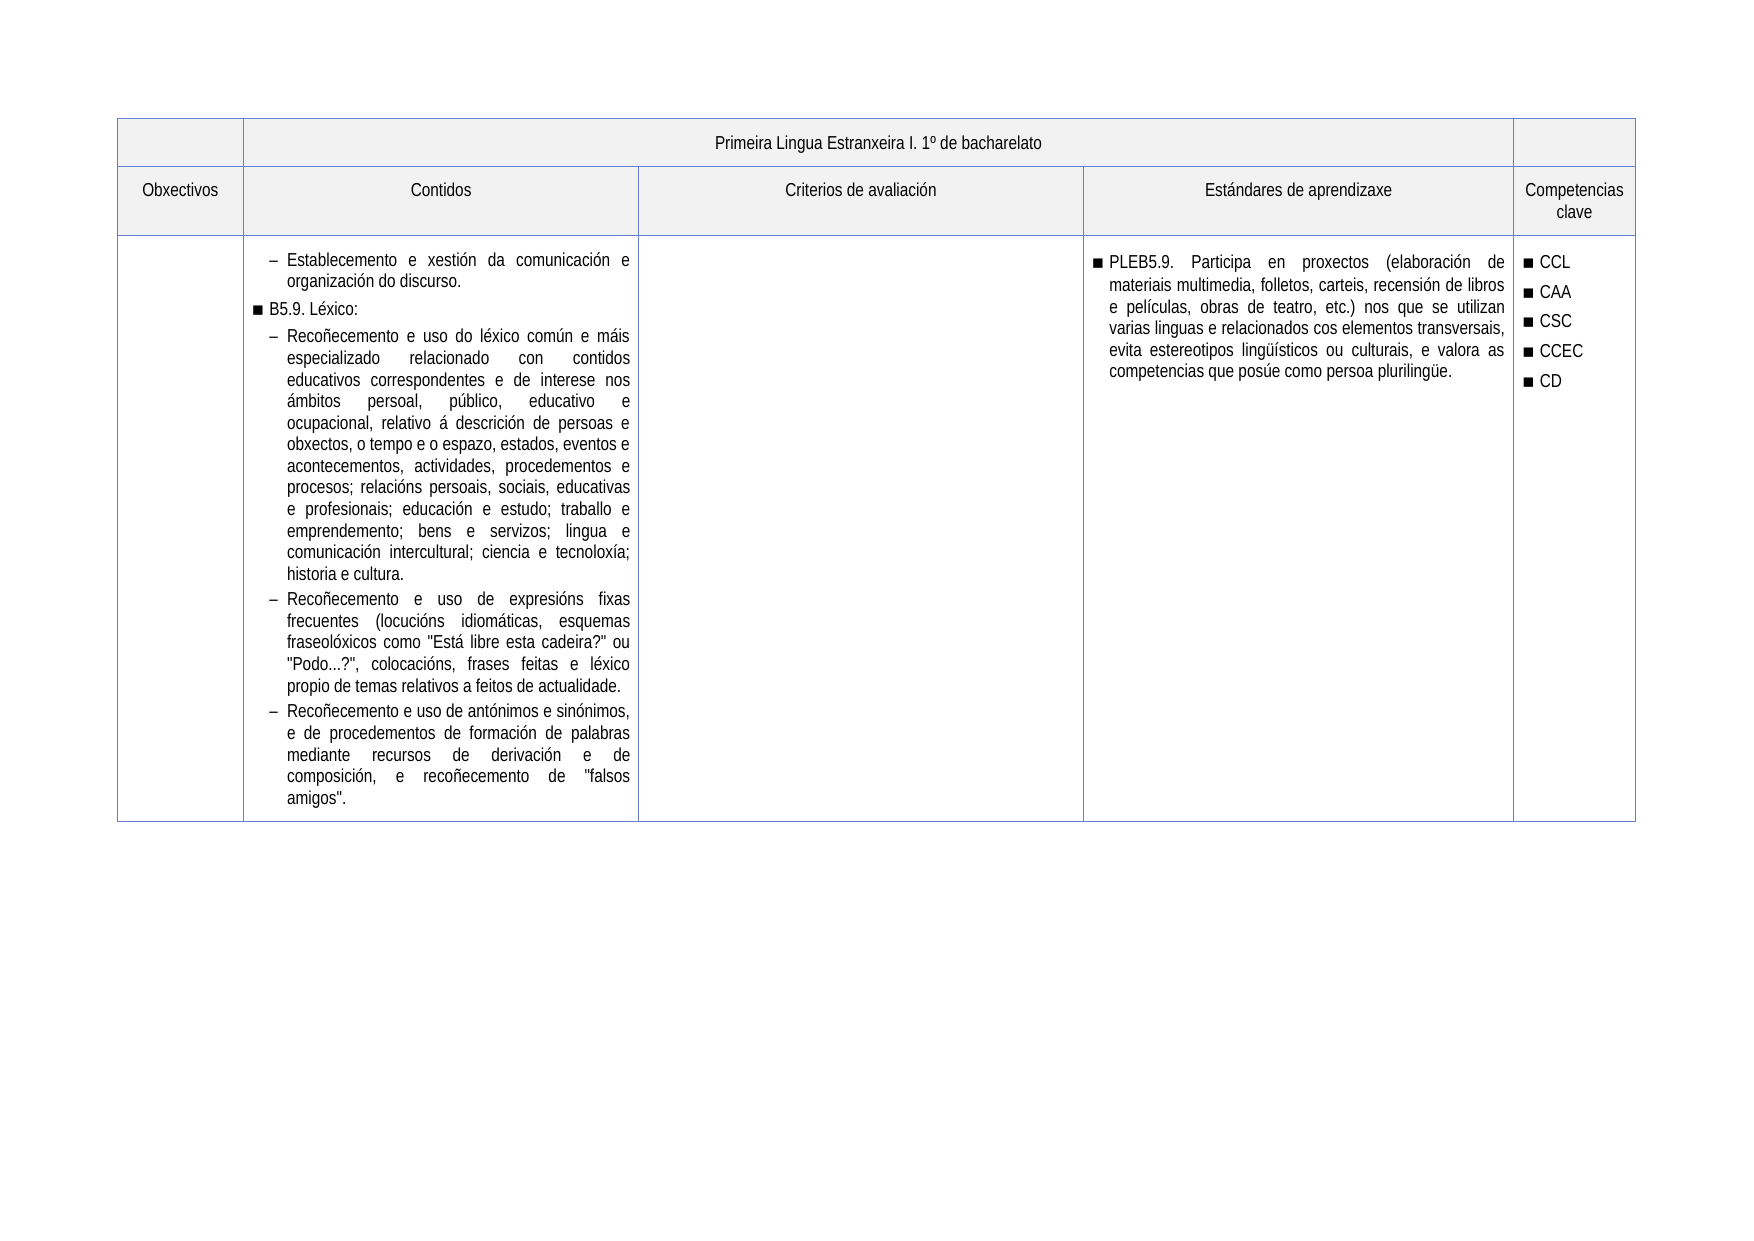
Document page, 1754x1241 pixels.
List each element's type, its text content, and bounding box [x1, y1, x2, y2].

table_cell B5.1. Patróns sonoros, acentuais, rítmicos e de entoación: Discriminación e uso dos trazos fonéticos que distinguen fonemas (trazos distintivos como sonoridade, nasalidade e apertura de vogais). Recoñecemento e produción de unidades maiores do nivel fónico (secuencia acentual das palabras). Recoñecemento e uso comprensible dos elementos prosódicos (acento, ritmo e entoación das oracións). Recoñecemento de palabras e frases de uso coloquial común emitidas con procedementos básicos de redución fonética. B5.3. Patróns gráficos e convencións ortográficas da palabra, da oración e do enunciado (punto, coma, punto e coma, comiñas, paréntese, signos de interrogación, signos de exclamación, puntos suspensivos e guión). B5.4. Coñecementos morfosintácticos e discursivos: Recoñecemento e uso de elementos morfosintácticos que permiten recoñecer, formular e organizar distintos tipos de texto. Recoñecemento e uso de elementos, categorías, clases, estruturas, procesos e relacións gramaticais habituais en distintos tipos de discurso. B5.5. Aspectos socioculturais e sociolingüísticos: Convencións sociais, normas de cortesía e rexistros; costumes, valores, crenzas e actitudes; linguaxe non verbal. Actitude receptiva e respectuosa cara ás persoas, os países e as comunidades lingüísticas que falan outra lingua e teñen unha cultura diferente á propia. B5.6. Plurilingüismo: Identificación de similitudes e diferenzas entre as linguas que coñece para mellorar a súa aprendizaxe e lograr unha competencia comunicativa integrada. Participación en proxectos nos que se utilizan varias linguas e relacionados cos elementos transversais, evitando estereotipos lingüísticos ou culturais, e valorando positivamente as competencias que posúe como persoa plurilingüe. B5.7. Estruturas sintáctico-discursivas propias de cada idioma. B5.8. Funcións comunicativas: Xestión de relacións sociais no ámbito persoal, público, educativo e profesional. Descrición e apreciación de calidades físicas e abstractas de persoas, obxectos, lugares, actividades, procedementos e procesos. Narración de acontecementos pasados puntuais e habituais, descrición de estados e situacións presentes, e expresión de predicións e de sucesos futuros a curto, a medio e a longo prazo. Intercambio de información, indicacións, opinións, crenzas e puntos de vista, consellos, advertencias e avisos. Expresión da curiosidade, o coñecemento, a certeza, a confirmación, a dúbida, a conxectura, o escepticismo e a incredulidade. Expresión da vontade, a intención, a decisión, a promesa, a orde, a autorización e a prohibición, a exención e a obxección. Expresión do interese, a aprobación, o aprecio, o eloxio, a admiración, a satisfacción, a esperanza, a confianza e a sorpresa, así como os seus contrarios. Formulación de suxestións, desexos, condicións e hipóteses. Establecemento e xestión da comunicación e organización do discurso. B5.9. Léxico: Recoñecemento e uso do léxico común e máis especializado relacionado con contidos educativos correspondentes e de interese nos ámbitos persoal, público, educativo e ocupacional, relativo á descrición de persoas e obxectos, o tempo e o espazo, estados, eventos e acontecementos, actividades, procedementos e procesos; relacións persoais, sociais, educativas e profesionais; educación e estudo; traballo e emprendemento; bens e servizos; lingua e comunicación intercultural; ciencia e tecnoloxía; historia e cultura. Recoñecemento e uso de expresións fixas frecuentes (locucións idiomáticas, esquemas fraseolóxicos como "Está libre esta cadeira?" ou "Podo...?", colocacións, frases feitas e léxico propio de temas relativos a feitos de actualidade. Recoñecemento e uso de antónimos e sinónimos, e de procedementos de formación de palabras mediante recursos de derivación e de composición, e recoñecemento de "falsos amigos". [244, 236, 638, 821]
table_cell PLEB5.9. Participa en proxectos (elaboración de materiais multimedia, folletos, carteis, recensión de libros e películas, obras de teatro, etc.) nos que se utilizan varias linguas e relacionados cos elementos transversais, evita estereotipos lingüísticos ou culturais, e valora as competencias que posúe como persoa plurilingüe. [1084, 236, 1513, 821]
table_cell Criterios de avaliación [639, 167, 1083, 235]
table_header Primeira Lingua Estranxeira I. 1º de bacharelato [244, 119, 1513, 166]
table_header [1514, 119, 1635, 166]
table_cell Competencias clave [1514, 167, 1635, 235]
table_cell Obxectivos [118, 167, 243, 235]
table_cell [639, 236, 1083, 821]
table_cell CCL CAA CSC CCEC CD [1514, 236, 1635, 821]
table_cell [118, 236, 243, 821]
table_cell Contidos [244, 167, 638, 235]
table_cell Estándares de aprendizaxe [1084, 167, 1513, 235]
table_header [118, 119, 243, 166]
